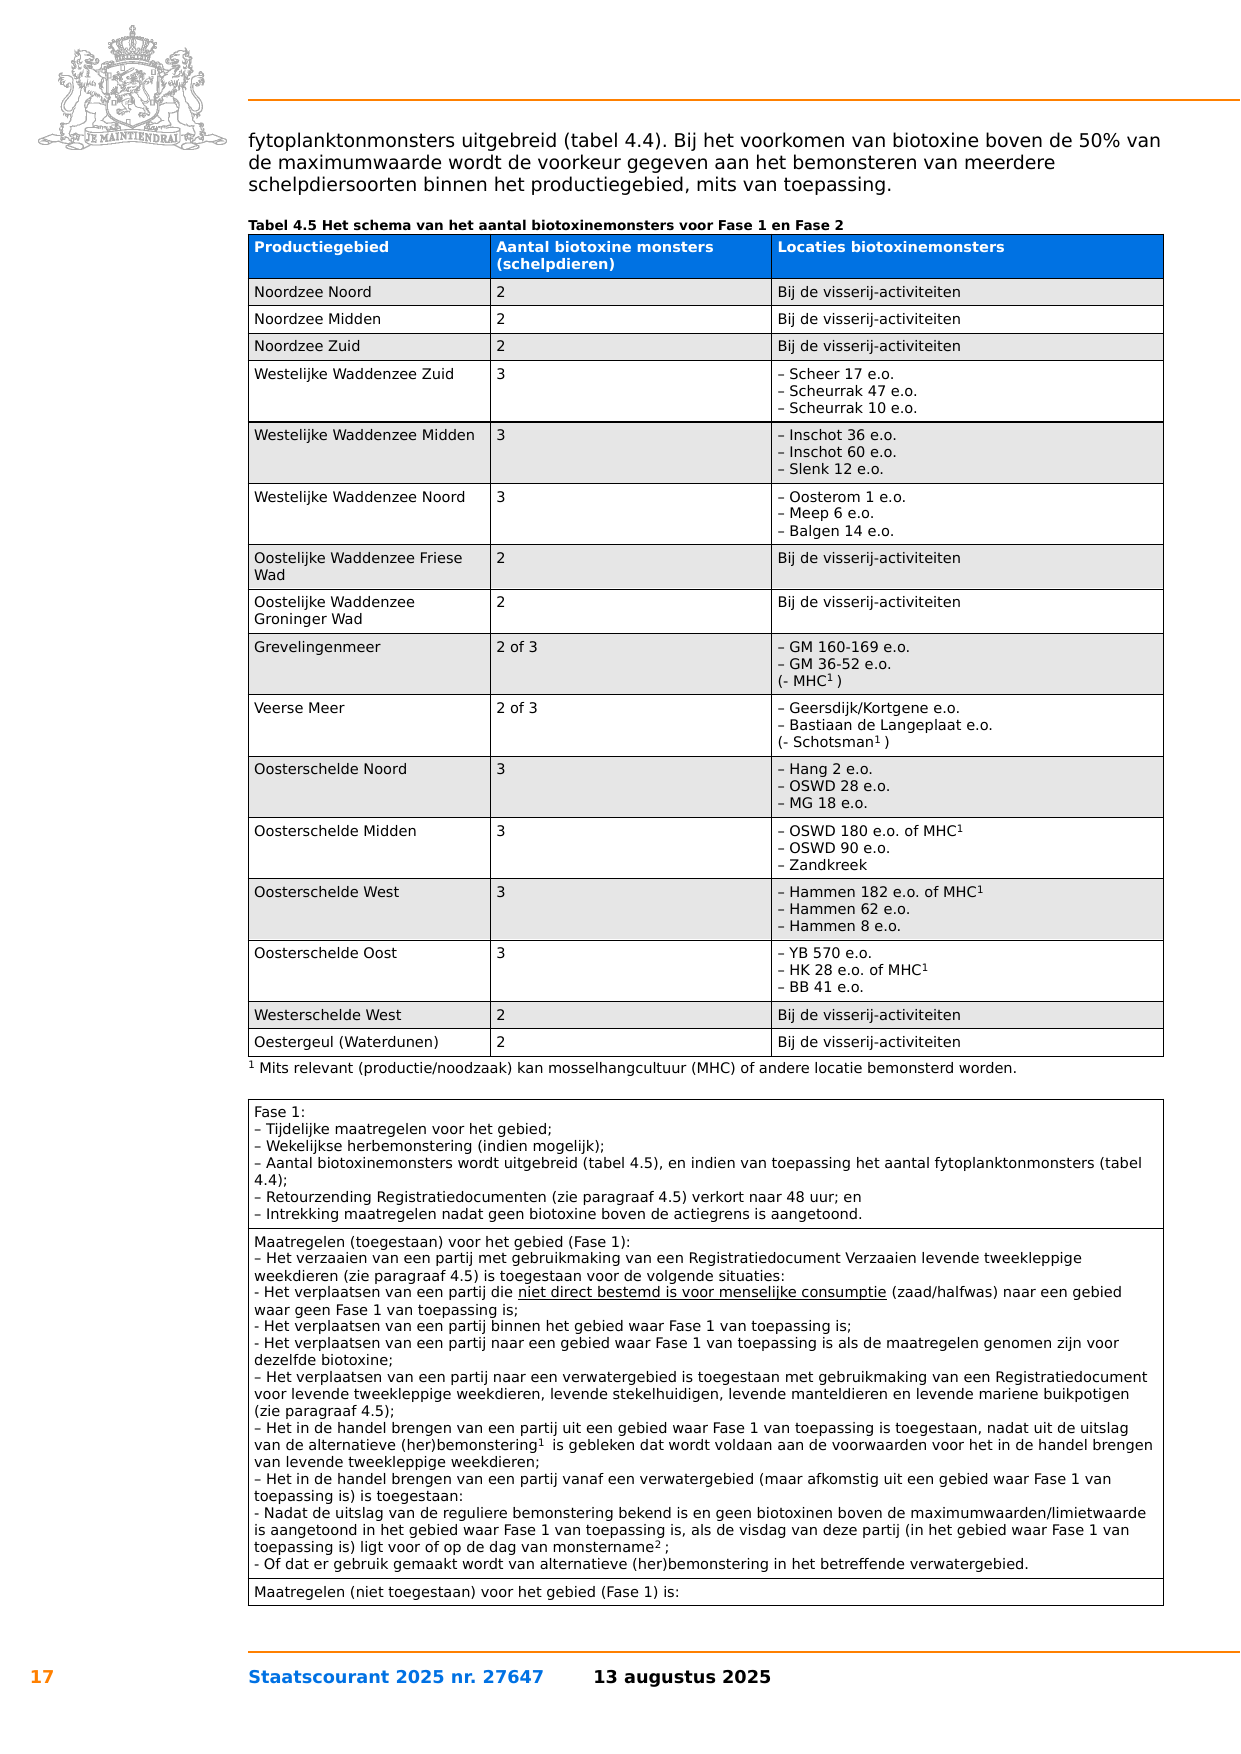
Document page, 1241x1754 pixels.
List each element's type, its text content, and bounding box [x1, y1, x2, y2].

table_cell Bij de visserij-activiteiten [772, 306, 1163, 333]
table_cell – GM 160-169 e.o. – GM 36-52 e.o. (- MHC1) [772, 634, 1163, 694]
table_cell Productiegebied [249, 235, 490, 278]
table_cell Oosterschelde Midden [249, 818, 490, 878]
table_cell 3 [491, 361, 771, 421]
table_cell Oestergeul (Waterdunen) [249, 1029, 490, 1056]
table_cell Noordzee Zuid [249, 334, 490, 360]
table_cell Maatregelen (niet toegestaan) voor het gebied (Fase 1) is: [249, 1579, 1163, 1605]
table_cell Oosterschelde Noord [249, 757, 490, 817]
table_cell 3 [491, 818, 771, 878]
table_cell Oostelijke Waddenzee Friese Wad [249, 545, 490, 588]
table_cell Bij de visserij-activiteiten [772, 1002, 1163, 1028]
table_cell Noordzee Midden [249, 306, 490, 333]
table_cell Bij de visserij-activiteiten [772, 1029, 1163, 1056]
text fytoplanktonmonsters uitgebreid (tabel 4.4). Bij het voorkomen van biotoxine boven de 50% van de maximumwaarde wordt de voorkeur gegeven aan het bemonsteren van meerdere schelpdiersoorten binnen het productiegebied, mits van toepassing. [248, 130, 1163, 196]
table_cell 2 [491, 279, 771, 305]
table_cell 2 [491, 1029, 771, 1056]
table_cell 3 [491, 941, 771, 1001]
table_cell Maatregelen (toegestaan) voor het gebied (Fase 1): – Het verzaaien van een partij met gebruikmaking van een Registratiedocument Verzaaien levende tweekleppige weekdieren (zie paragraaf 4.5) is toegestaan voor de volgende situaties: - Het verplaatsen van een partij die niet direct bestemd is voor menselijke consumptie (zaad/halfwas) naar een gebied waar geen Fase 1 van toepassing is; - Het verplaatsen van een partij binnen het gebied waar Fase 1 van toepassing is; - Het verplaatsen van een partij naar een gebied waar Fase 1 van toepassing is als de maatregelen genomen zijn voor dezelfde biotoxine; – Het verplaatsen van een partij naar een verwatergebied is toegestaan met gebruikmaking van een Registratiedocument voor levende tweekleppige weekdieren, levende stekelhuidigen, levende manteldieren en levende mariene buikpotigen (zie paragraaf 4.5); – Het in de handel brengen van een partij uit een gebied waar Fase 1 van toepassing is toegestaan, nadat uit de uitslag van de alternatieve (her)bemonstering1 is gebleken dat wordt voldaan aan de voorwaarden voor het in de handel brengen van levende tweekleppige weekdieren; – Het in de handel brengen van een partij vanaf een verwatergebied (maar afkomstig uit een gebied waar Fase 1 van toepassing is) is toegestaan: - Nadat de uitslag van de reguliere bemonstering bekend is en geen biotoxinen boven de maximumwaarden/limietwaarde is aangetoond in het gebied waar Fase 1 van toepassing is, als de visdag van deze partij (in het gebied waar Fase 1 van toepassing is) ligt voor of op de dag van monstername2; - Of dat er gebruik gemaakt wordt van alternatieve (her)bemonstering in het betreffende verwatergebied. [249, 1229, 1163, 1578]
table_header Tabel 4.5 Het schema van het aantal biotoxinemonsters voor Fase 1 en Fase 2 [248, 218, 1163, 233]
table_cell 2 [491, 545, 771, 588]
table_cell 3 [491, 484, 771, 544]
table_cell 2 [491, 306, 771, 333]
table_cell – Hammen 182 e.o. of MHC1 – Hammen 62 e.o. – Hammen 8 e.o. [772, 879, 1163, 939]
table_cell Westelijke Waddenzee Zuid [249, 361, 490, 421]
table_cell 2 [491, 1002, 771, 1028]
table_cell Locaties biotoxinemonsters [772, 235, 1163, 278]
table_cell Aantal biotoxine monsters (schelpdieren) [491, 235, 771, 278]
table_cell Oostelijke Waddenzee Groninger Wad [249, 590, 490, 633]
table_cell 3 [491, 757, 771, 817]
table_cell Westelijke Waddenzee Noord [249, 484, 490, 544]
table_cell Bij de visserij-activiteiten [772, 590, 1163, 633]
table_cell Oosterschelde West [249, 879, 490, 939]
table_cell 2 [491, 590, 771, 633]
table_header Fase 1: – Tijdelijke maatregelen voor het gebied; – Wekelijkse herbemonstering (indien mogelijk); – Aantal biotoxinemonsters wordt uitgebreid (tabel 4.5), en indien van toepassing het aantal fytoplanktonmonsters (tabel 4.4); – Retourzending Registratiedocumenten (zie paragraaf 4.5) verkort naar 48 uur; en – Intrekking maatregelen nadat geen biotoxine boven de actiegrens is aangetoond. [249, 1100, 1163, 1228]
table_cell – Geersdijk/Kortgene e.o. – Bastiaan de Langeplaat e.o. (- Schotsman1) [772, 695, 1163, 756]
table_cell Oosterschelde Oost [249, 941, 490, 1001]
table_cell – Oosterom 1 e.o. – Meep 6 e.o. – Balgen 14 e.o. [772, 484, 1163, 544]
table_cell Bij de visserij-activiteiten [772, 334, 1163, 360]
table_cell – Scheer 17 e.o. – Scheurrak 47 e.o. – Scheurrak 10 e.o. [772, 361, 1163, 421]
table_cell Westelijke Waddenzee Midden [249, 423, 490, 483]
table_cell Bij de visserij-activiteiten [772, 279, 1163, 305]
table_cell – YB 570 e.o. – HK 28 e.o. of MHC1 – BB 41 e.o. [772, 941, 1163, 1001]
table_cell 3 [491, 423, 771, 483]
table_cell 2 [491, 334, 771, 360]
table_cell 1 Mits relevant (productie/noodzaak) kan mosselhangcultuur (MHC) of andere locatie bemonsterd worden. [248, 1057, 1163, 1077]
table_cell Grevelingenmeer [249, 634, 490, 694]
table_cell Veerse Meer [249, 695, 490, 756]
table_cell 2 of 3 [491, 634, 771, 694]
table_cell 2 of 3 [491, 695, 771, 756]
table_cell – Inschot 36 e.o. – Inschot 60 e.o. – Slenk 12 e.o. [772, 423, 1163, 483]
table_cell Bij de visserij-activiteiten [772, 545, 1163, 588]
picture [38, 25, 227, 150]
table_cell Noordzee Noord [249, 279, 490, 305]
table_cell – Hang 2 e.o. – OSWD 28 e.o. – MG 18 e.o. [772, 757, 1163, 817]
table_cell – OSWD 180 e.o. of MHC1 – OSWD 90 e.o. – Zandkreek [772, 818, 1163, 878]
table_cell 3 [491, 879, 771, 939]
table_cell Westerschelde West [249, 1002, 490, 1028]
